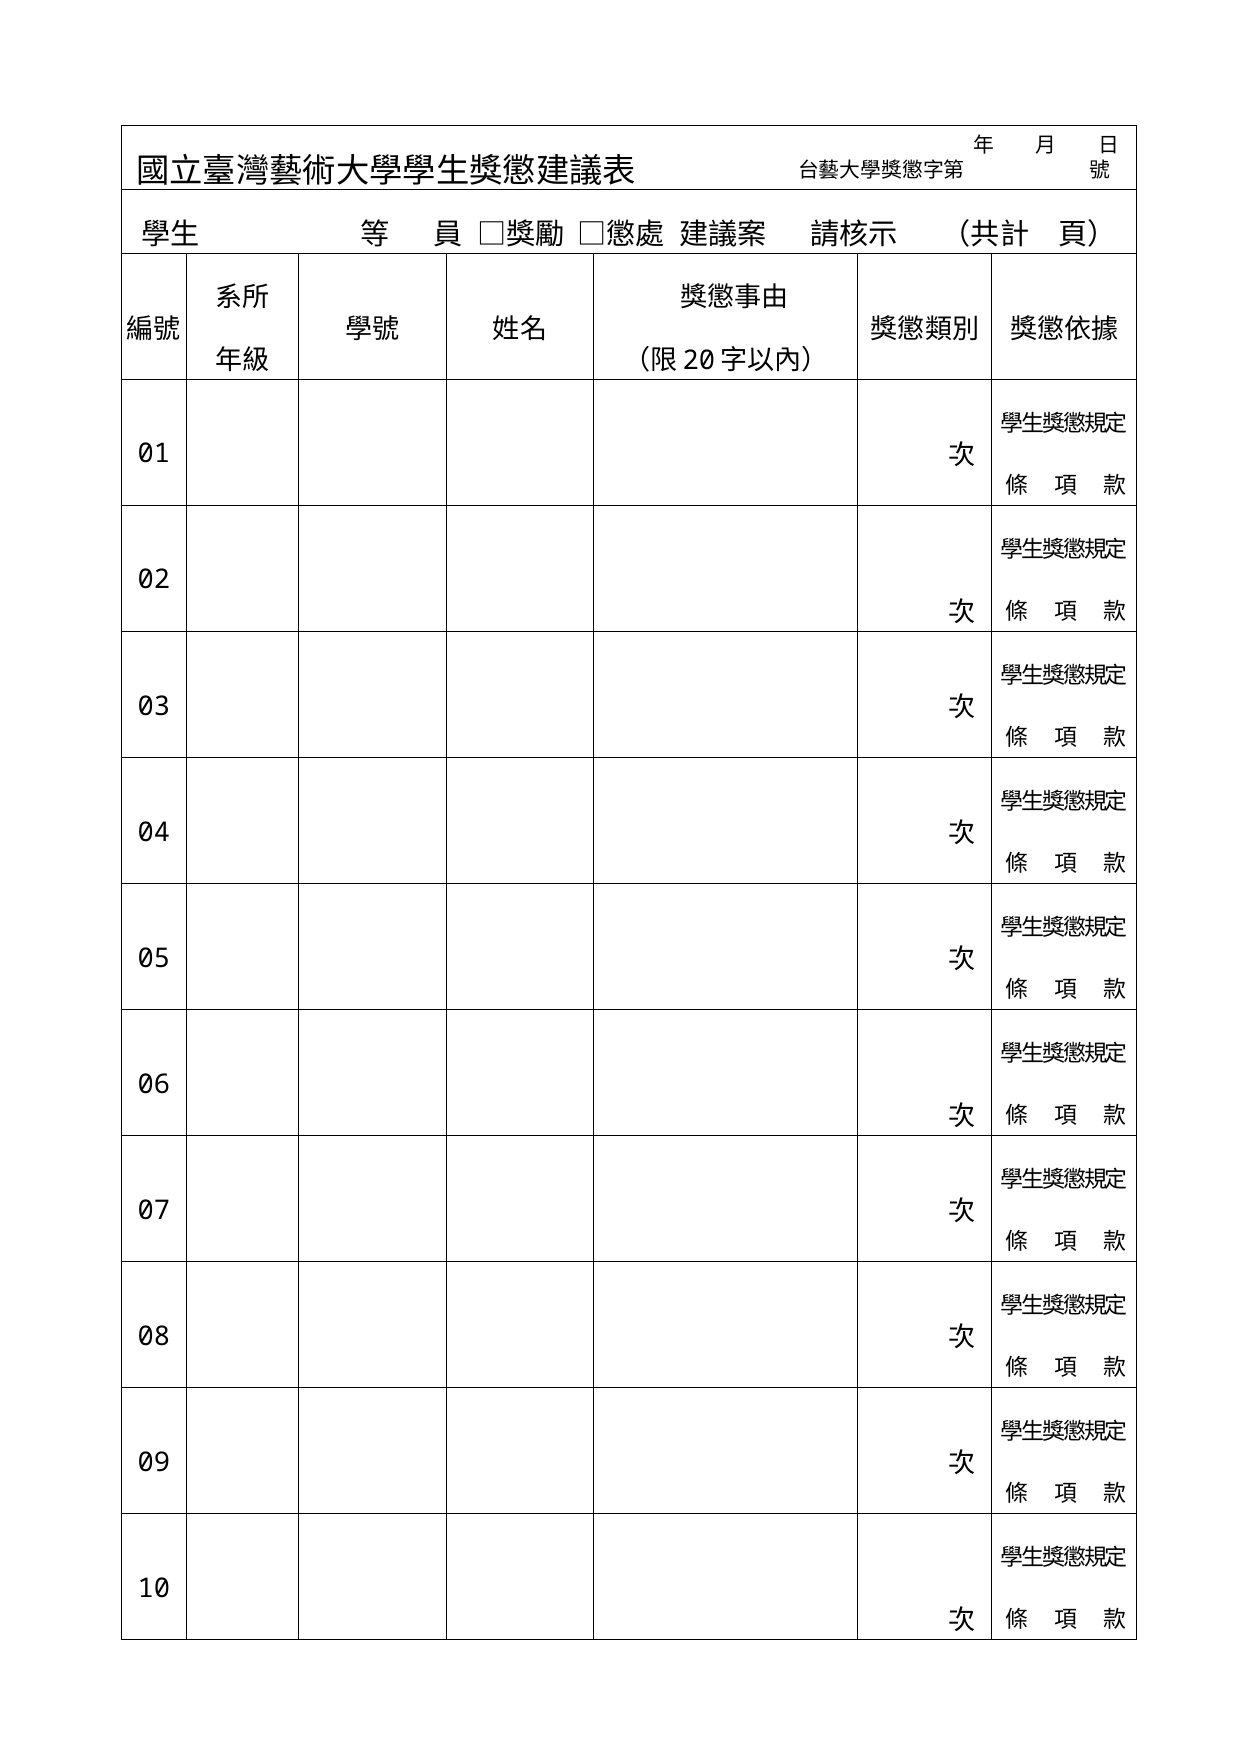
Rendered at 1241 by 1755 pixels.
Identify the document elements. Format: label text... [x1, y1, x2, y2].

table_cell [447, 884, 593, 1009]
table_cell 07 [122, 1136, 186, 1261]
table_cell [187, 1262, 298, 1387]
table_cell 學生獎懲規定 條 項 款 [992, 1262, 1136, 1387]
table_cell [299, 1514, 446, 1639]
table_cell 次 [858, 1136, 991, 1261]
table_cell [187, 758, 298, 883]
table_cell 次 [858, 1514, 991, 1639]
table_cell 次 [858, 1388, 991, 1513]
table_cell 獎懲依據 [992, 254, 1136, 378]
table_cell [594, 1514, 857, 1639]
table_cell 次 [858, 632, 991, 757]
table_cell 08 [122, 1262, 186, 1387]
table_cell 次 [858, 758, 991, 883]
table_cell [187, 1388, 298, 1513]
table_cell [187, 1514, 298, 1639]
table_cell 10 [122, 1514, 186, 1639]
table_cell 學生獎懲規定 條 項 款 [992, 758, 1136, 883]
table_cell 學生獎懲規定 條 項 款 [992, 1388, 1136, 1513]
table_cell 03 [122, 632, 186, 757]
table_cell [299, 1010, 446, 1135]
table_cell 獎懲類別 [858, 254, 991, 378]
table_cell [299, 506, 446, 631]
table_cell 學生獎懲規定 條 項 款 [992, 884, 1136, 1009]
table_cell [299, 1262, 446, 1387]
table_cell 次 [858, 380, 991, 504]
table_cell 學生 等 員 □獎勵 □懲處 建議案 請核示 （共計 頁） [122, 190, 1136, 252]
table_cell 學生獎懲規定 條 項 款 [992, 1010, 1136, 1135]
table_cell [447, 1388, 593, 1513]
table_cell [447, 380, 593, 504]
table_cell 次 [858, 506, 991, 631]
table_cell [299, 758, 446, 883]
table_cell [594, 884, 857, 1009]
table_cell 次 [858, 1010, 991, 1135]
table_cell [594, 506, 857, 631]
table_cell [187, 506, 298, 631]
table_cell [447, 506, 593, 631]
table_cell [299, 632, 446, 757]
table_cell 獎懲事由 （限20字以內） [594, 254, 857, 378]
table_cell 系所 年級 [187, 254, 298, 378]
table_cell [299, 380, 446, 504]
table_cell 05 [122, 884, 186, 1009]
table_cell [187, 380, 298, 504]
table_cell 02 [122, 506, 186, 631]
table_cell [187, 632, 298, 757]
table_cell 學生獎懲規定 條 項 款 [992, 506, 1136, 631]
table_cell [594, 380, 857, 504]
table_cell [594, 1136, 857, 1261]
table_cell 學生獎懲規定 條 項 款 [992, 632, 1136, 757]
table_cell [447, 1010, 593, 1135]
table_cell [299, 884, 446, 1009]
table_cell 次 [858, 1262, 991, 1387]
table_cell [187, 1136, 298, 1261]
table_cell 01 [122, 380, 186, 504]
table_cell 09 [122, 1388, 186, 1513]
table_cell [299, 1136, 446, 1261]
table_cell [447, 1262, 593, 1387]
table_cell [594, 1010, 857, 1135]
table_cell [447, 1514, 593, 1639]
table_cell [594, 758, 857, 883]
table_header 國立臺灣藝術大學學生獎懲建議表 [122, 126, 1136, 189]
table_cell 編號 [122, 254, 186, 378]
table_cell 04 [122, 758, 186, 883]
table_cell [187, 1010, 298, 1135]
table_cell [187, 884, 298, 1009]
table_cell [447, 632, 593, 757]
table_cell 06 [122, 1010, 186, 1135]
table_cell 姓名 [447, 254, 593, 378]
table_cell 次 [858, 884, 991, 1009]
table_cell [594, 1388, 857, 1513]
table_cell [594, 632, 857, 757]
table_cell 學生獎懲規定 條 項 款 [992, 1136, 1136, 1261]
table_cell 學生獎懲規定 條 項 款 [992, 380, 1136, 504]
table_cell [299, 1388, 446, 1513]
table_cell [447, 758, 593, 883]
table_cell [447, 1136, 593, 1261]
table_cell [594, 1262, 857, 1387]
table_cell 學號 [299, 254, 446, 378]
table_cell 學生獎懲規定 條 項 款 [992, 1514, 1136, 1639]
